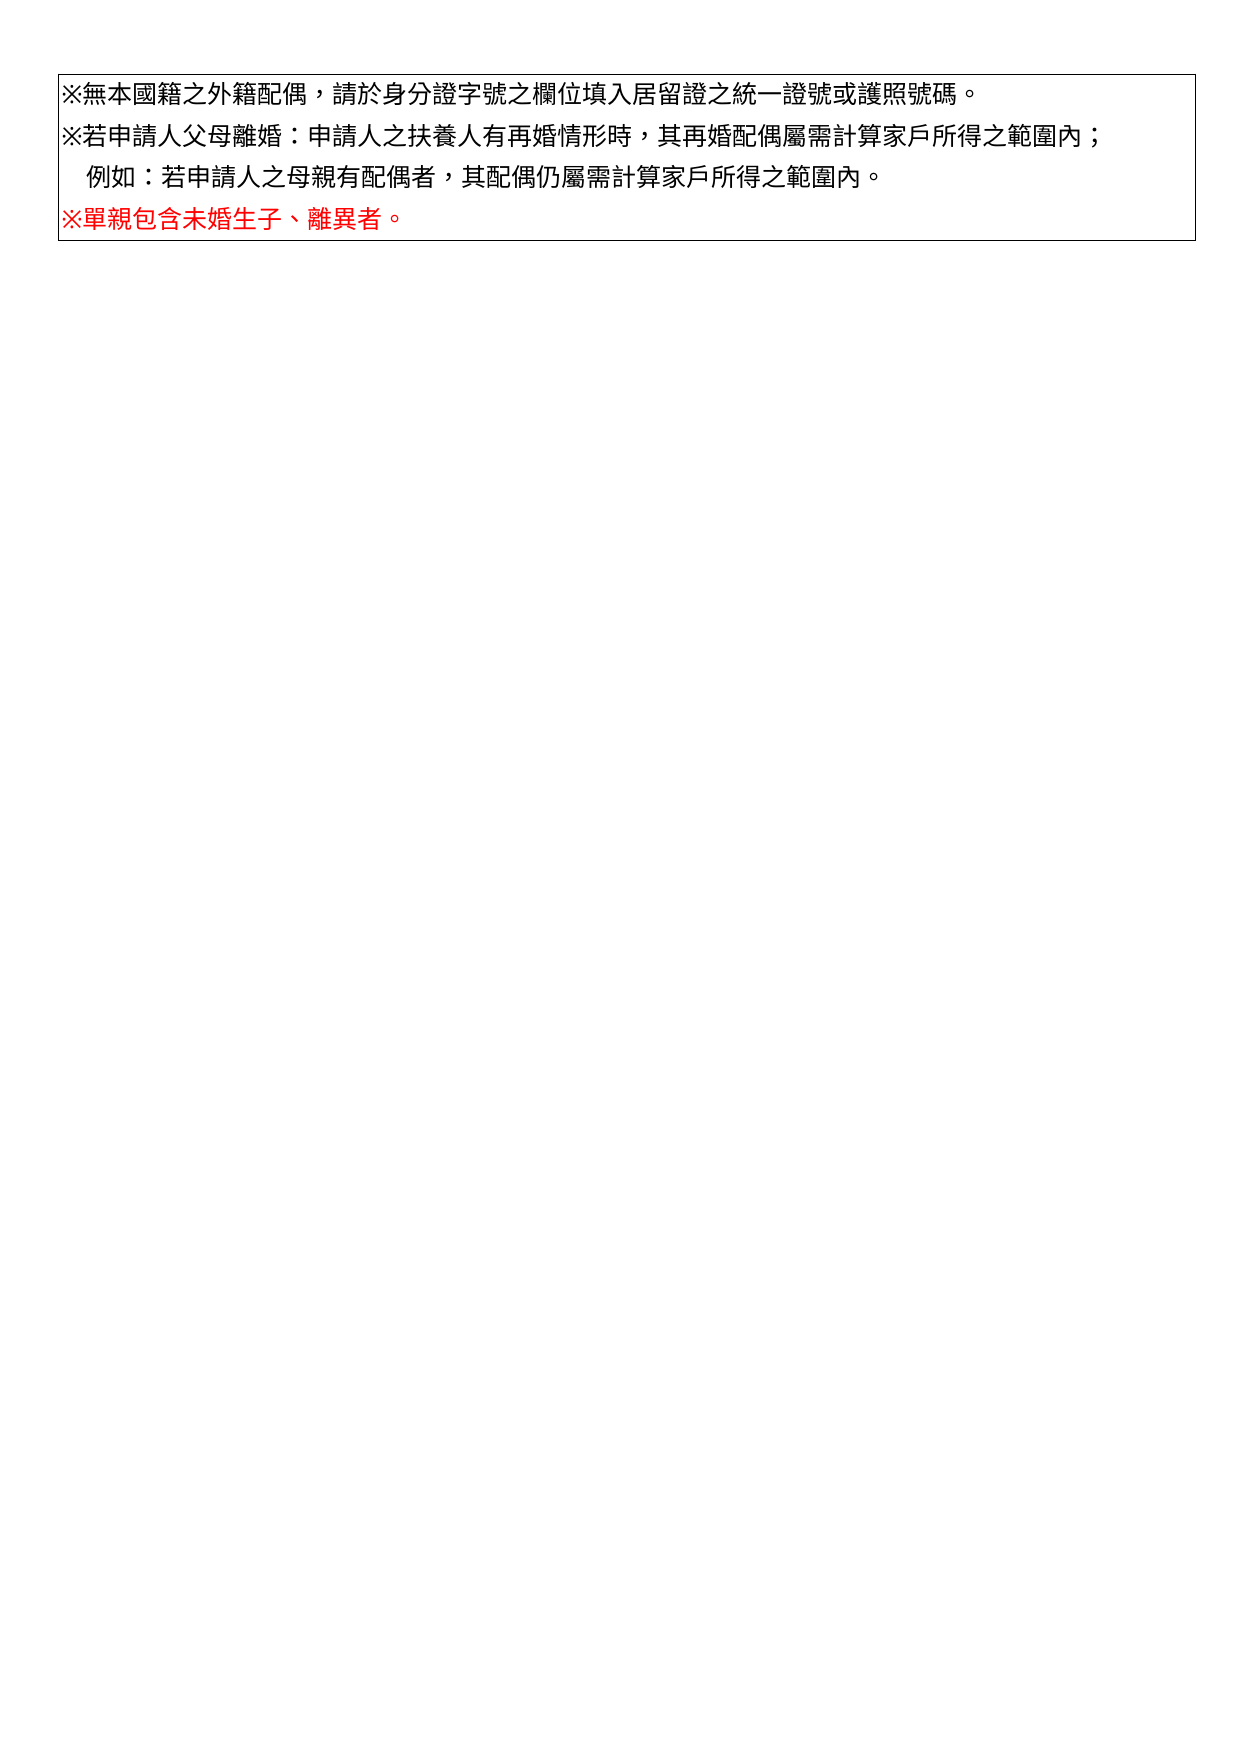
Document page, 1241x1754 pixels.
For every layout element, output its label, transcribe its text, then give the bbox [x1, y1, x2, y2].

table_cell ※無本國籍之外籍配偶，請於身分證字號之欄位填入居留證之統一證號或護照號碼。 ※若申請人父母離婚：申請人之扶養人有再婚情形時，其再婚配偶屬需計算家戶所得之範圍內； 例如：若申請人之母親有配偶者，其配偶仍屬需計算家戶所得之範圍內。 ※單親包含未婚生子、離異者。 [59, 75, 1195, 240]
